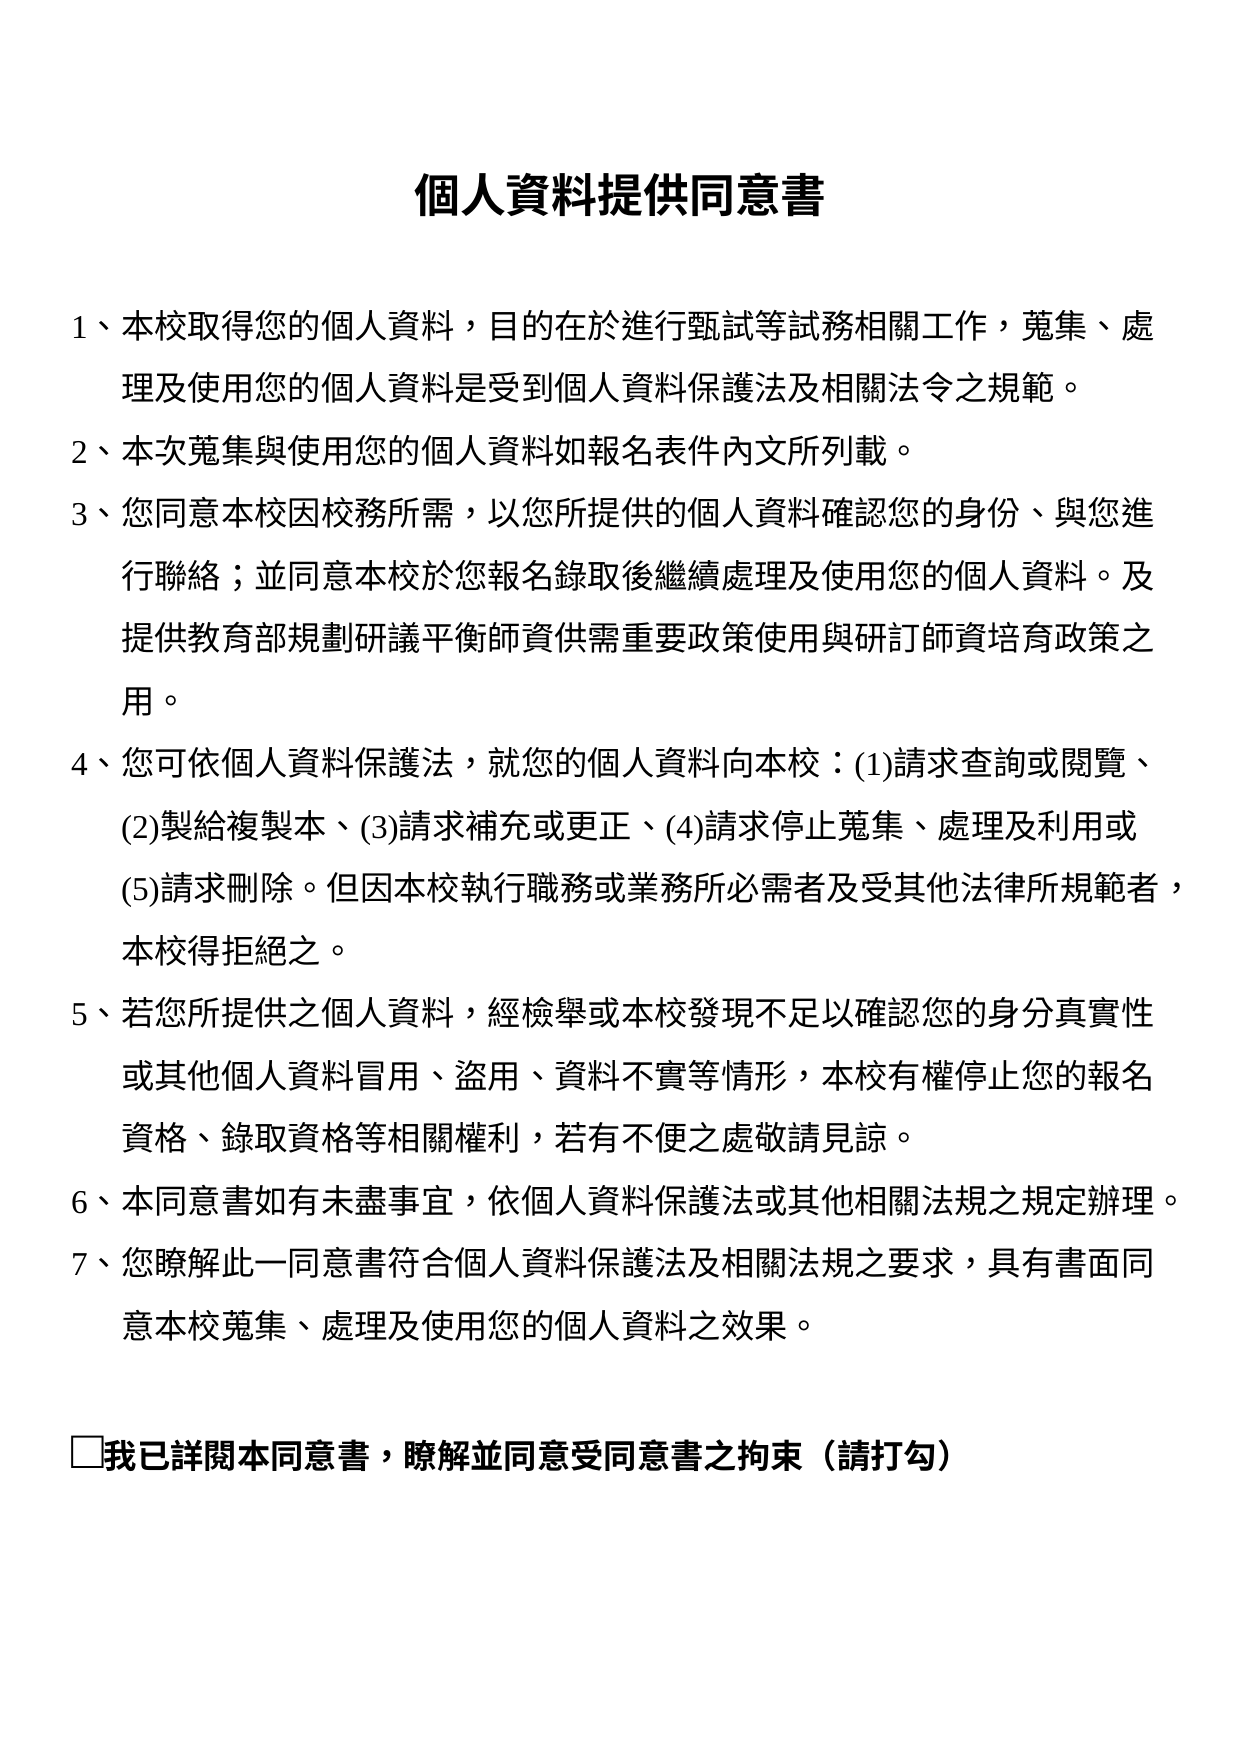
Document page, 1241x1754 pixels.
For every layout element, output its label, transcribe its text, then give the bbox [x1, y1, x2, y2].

text □我已詳閱本同意書，瞭解並同意受同意書之拘束（請打勾） [71, 1407, 1169, 1469]
text 2、本次蒐集與使用您的個人資料如報名表件內文所列載。 [71, 407, 1169, 469]
text 6、本同意書如有未盡事宜，依個人資料保護法或其他相關法規之規定辦理。 [71, 1157, 1169, 1219]
text 3、您同意本校因校務所需，以您所提供的個人資料確認您的身份、與您進行聯絡；並同意本校於您報名錄取後繼續處理及使用您的個人資料。及提供教育部規劃研議平衡師資供需重要政策使用與研訂師資培育政策之用。 [71, 469, 1169, 719]
text 1、本校取得您的個人資料，目的在於進行甄試等試務相關工作，蒐集、處理及使用您的個人資料是受到個人資料保護法及相關法令之規範。 [71, 282, 1169, 407]
text 5、若您所提供之個人資料，經檢舉或本校發現不足以確認您的身分真實性或其他個人資料冒用、盜用、資料不實等情形，本校有權停止您的報名資格、錄取資格等相關權利，若有不便之處敬請見諒。 [71, 969, 1169, 1157]
text 個人資料提供同意書 [71, 119, 1169, 244]
text 7、您瞭解此一同意書符合個人資料保護法及相關法規之要求，具有書面同意本校蒐集、處理及使用您的個人資料之效果。 [71, 1219, 1169, 1344]
text 4、您可依個人資料保護法，就您的個人資料向本校：(1)請求查詢或閱覽、(2)製給複製本、(3)請求補充或更正、(4)請求停止蒐集、處理及利用或(5)請求刪除。但因本校執行職務或業務所必需者及受其他法律所規範者，本校得拒絕之。 [71, 719, 1169, 969]
